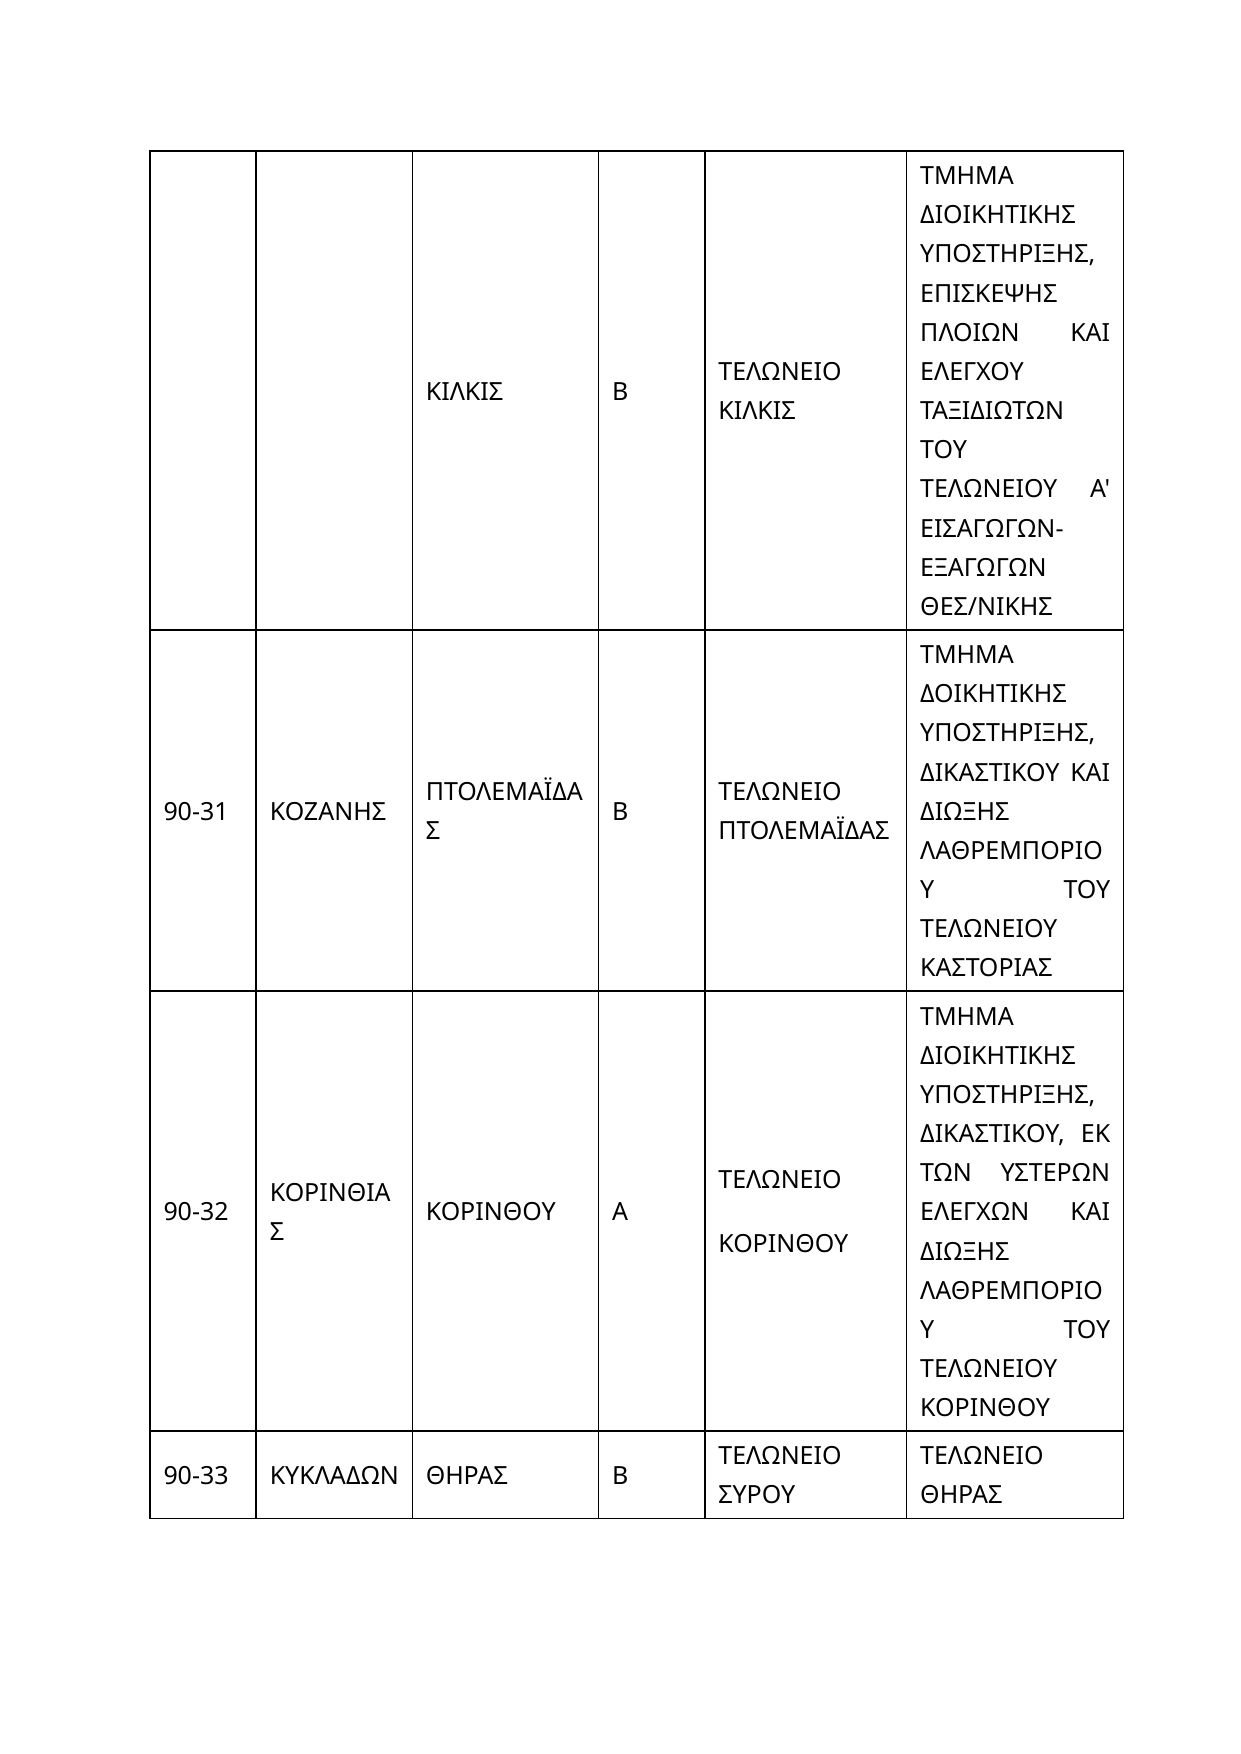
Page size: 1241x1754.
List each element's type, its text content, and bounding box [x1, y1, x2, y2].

table_cell ΚΙΛΚΙΣ [413, 152, 598, 629]
table_cell ΚΟΖΑΝΗΣ [257, 631, 412, 990]
table_cell ΤΕΛΩΝΕΙΟ ΚΙΛΚΙΣ [706, 152, 906, 629]
table_cell Β [599, 631, 704, 990]
table_cell Β [599, 152, 704, 629]
table_cell Α [599, 992, 704, 1430]
table_cell 90-31 [151, 631, 255, 990]
table_cell ΘΗΡΑΣ [413, 1432, 598, 1517]
table_cell ΤΕΛΩΝΕΙΟ ΠΤΟΛΕΜΑΪΔΑΣ [706, 631, 906, 990]
table_cell ΤΕΛΩΝΕΙΟ ΘΗΡΑΣ [907, 1432, 1123, 1517]
table_cell ΚΟΡΙΝΘΟΥ [413, 992, 598, 1430]
table_cell [151, 152, 255, 629]
table_cell ΚΥΚΛΑΔΩΝ [257, 1432, 412, 1517]
table_cell [257, 152, 412, 629]
table_cell ΚΟΡΙΝΘΙΑΣ [257, 992, 412, 1430]
table_cell Β [599, 1432, 704, 1517]
table_cell ΤΜΗΜΑ ΔΙΟΙΚΗΤΙΚΗΣ ΥΠΟΣΤΗΡΙΞΗΣ, ΔΙΚΑΣΤΙΚΟΥ, ΕΚ ΤΩΝ ΥΣΤΕΡΩΝ ΕΛΕΓΧΩΝ ΚΑΙ ΔΙΩΞΗΣ ΛΑΘΡΕΜΠΟΡΙΟΥ TOY ΤΕΛΩΝΕΙΟΥ ΚΟΡΙΝΘΟΥ [907, 992, 1123, 1430]
table_cell ΠΤΟΛΕΜΑΪΔΑΣ [413, 631, 598, 990]
table_cell ΤΜΗΜΑ ΔΟΙΚΗΤΙΚΗΣ ΥΠΟΣΤΗΡΙΞΗΣ, ΔΙΚΑΣΤΙΚΟΥ ΚΑΙ ΔΙΩΞΗΣ ΛΑΘΡΕΜΠΟΡΙΟΥ TOY ΤΕΛΩΝΕΙΟΥ ΚΑΣΤΟΡΙΑΣ [907, 631, 1123, 990]
table_cell ΤΕΛΩΝΕΙΟ ΚΟΡΙΝΘΟΥ [706, 992, 906, 1430]
table_cell ΤΜΗΜΑ ΔΙΟΙΚΗΤΙΚΗΣ ΥΠΟΣΤΗΡΙΞΗΣ, ΕΠΙΣΚΕΨΗΣ ΠΛΟΙΩΝ ΚΑΙ ΕΛΕΓΧΟΥ ΤΑΞΙΔΙΩΤΩΝ TOY ΤΕΛΩΝΕΙΟΥ Α' ΕΙΣΑΓΩΓΩΝ-ΕΞΑΓΩΓΩΝ ΘΕΣ/ΝΙΚΗΣ [907, 152, 1123, 629]
table_cell ΤΕΛΩΝΕΙΟ ΣΥΡΟΥ [706, 1432, 906, 1517]
table_cell 90-32 [151, 992, 255, 1430]
table_cell 90-33 [151, 1432, 255, 1517]
